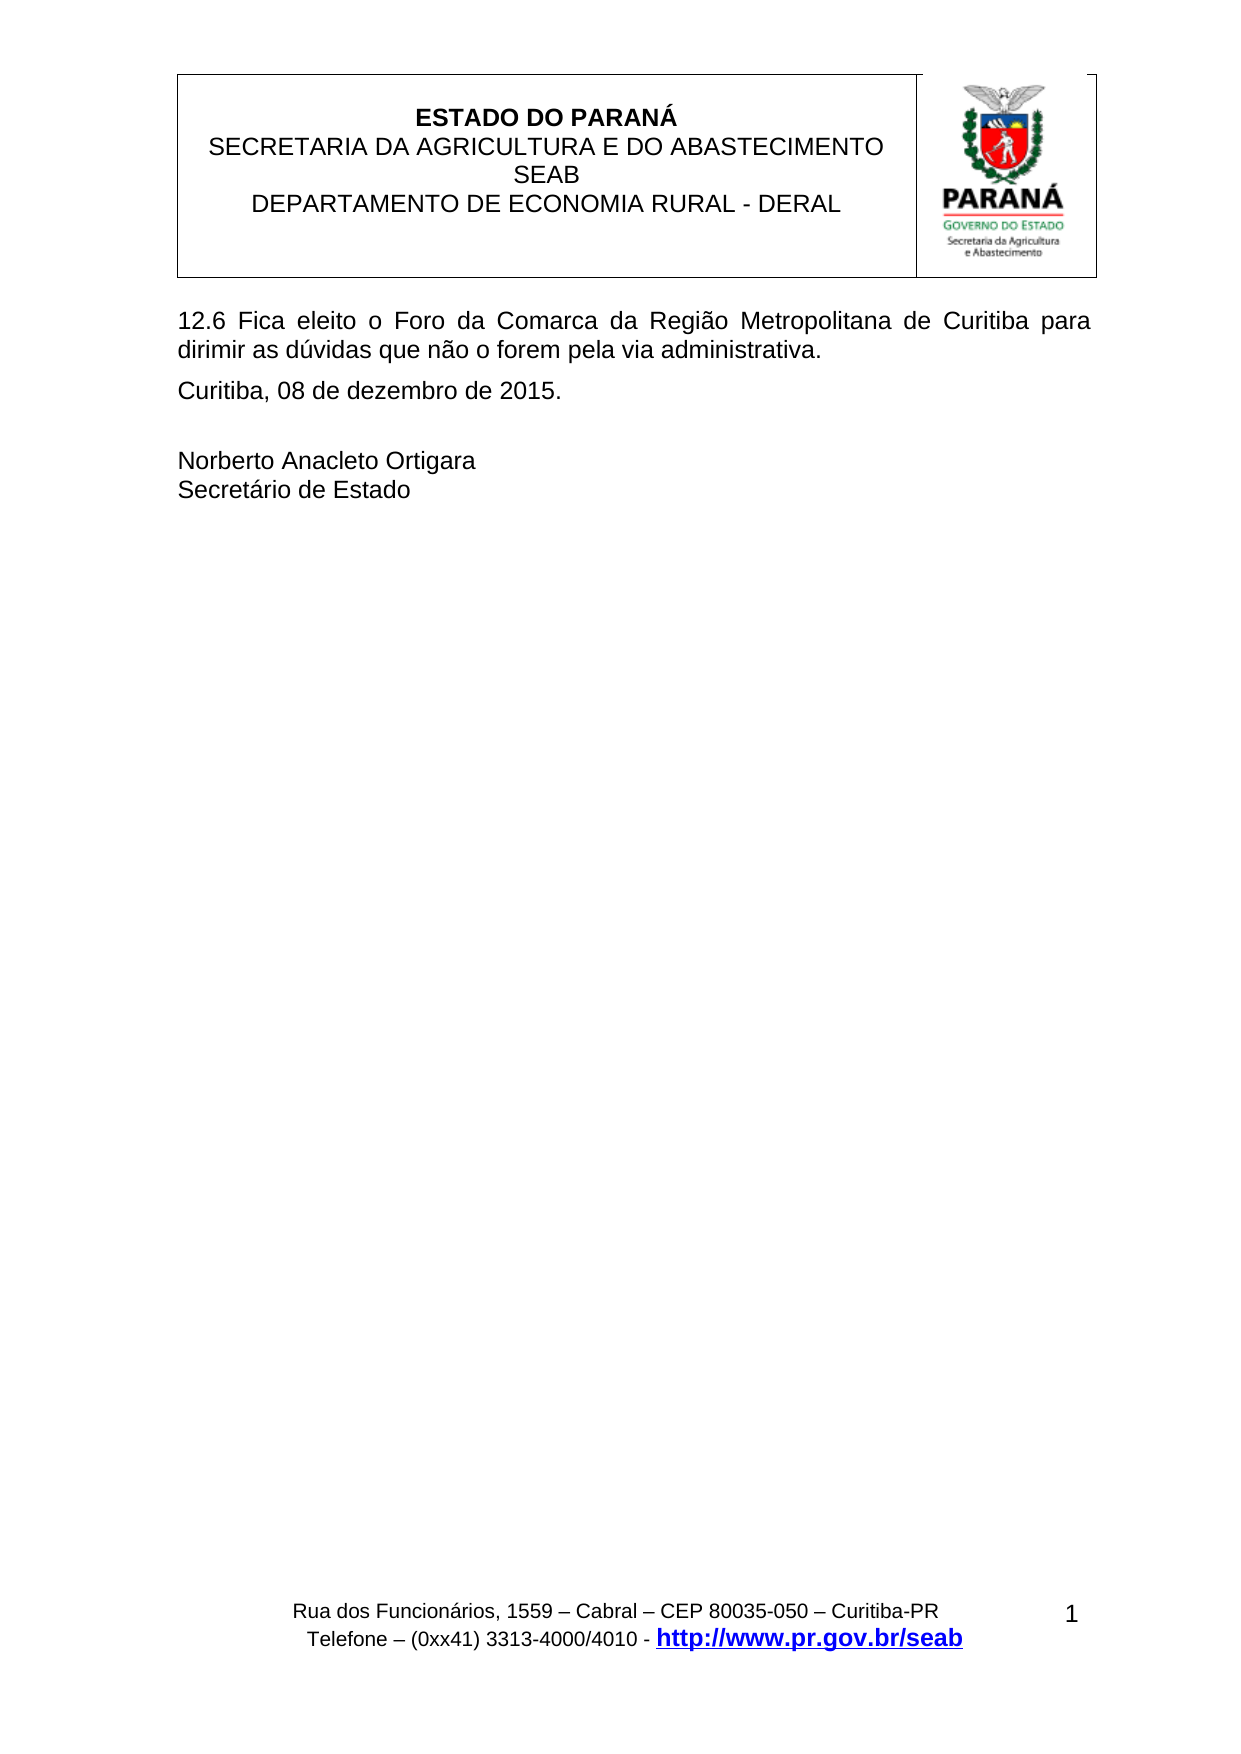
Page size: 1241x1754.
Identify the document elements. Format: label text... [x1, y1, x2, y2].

text Secretário de Estado [177, 475, 1092, 504]
text Curitiba, 08 de dezembro de 2015. [177, 376, 1092, 405]
text 12.6 Fica eleito o Foro da Comarca da Região Metropolitana de Curitiba para dirimir as dúvidas que não o forem pela via administrativa. [177, 306, 1092, 364]
text Norberto Anacleto Ortigara [177, 446, 1092, 475]
